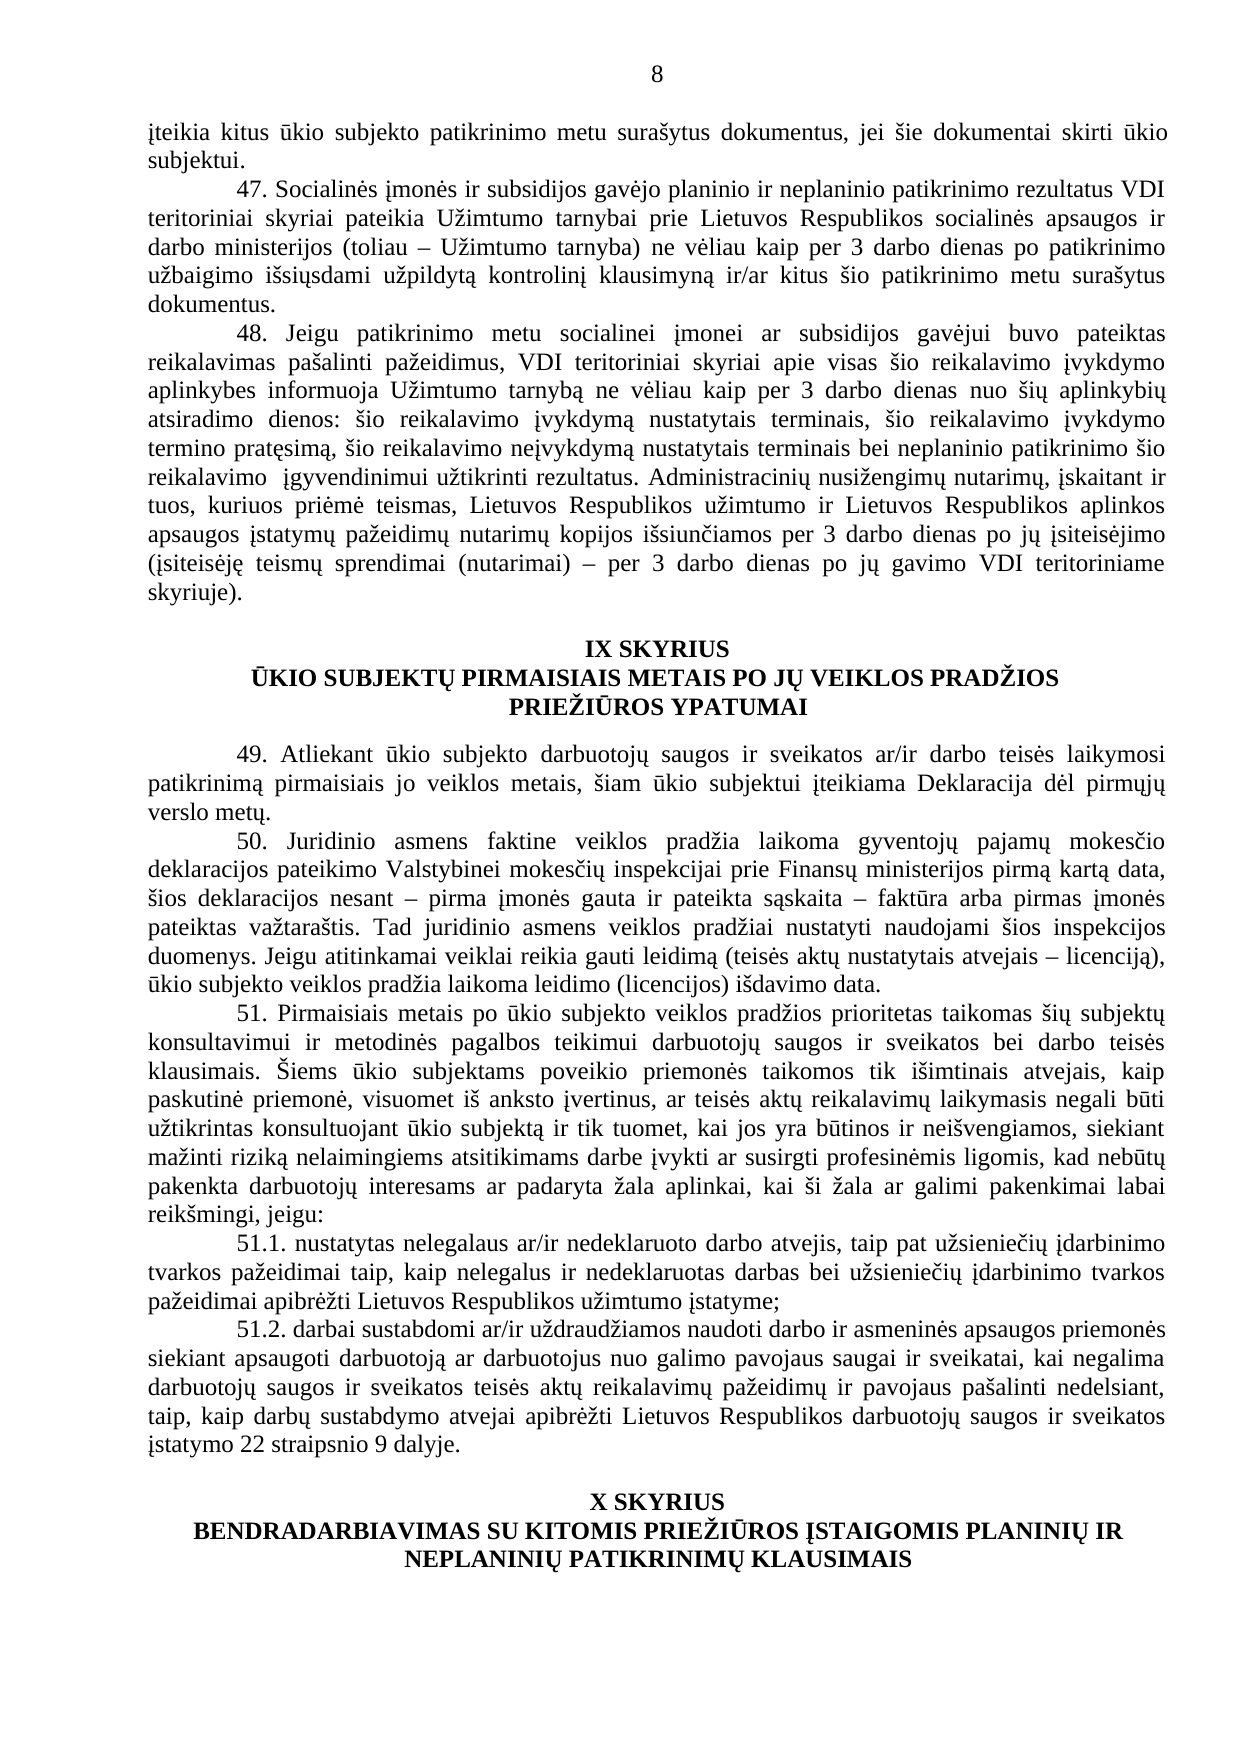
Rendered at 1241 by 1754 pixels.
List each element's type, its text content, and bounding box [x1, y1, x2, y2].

text 49. Atliekant ūkio subjekto darbuotojų saugos ir sveikatos ar/ir darbo teisės laikymosi patikrinimą pirmaisiais jo veiklos metais, šiam ūkio subjektui įteikiama Deklaracija dėl pirmųjų verslo metų. [148, 739, 1166, 826]
text BENDRADARBIAVIMAS SU KITOMIS PRIEŽIŪROS ĮSTAIGOMIS PLANINIŲ IR NEPLANINIŲ PATIKRINIMŲ KLAUSIMAIS [148, 1516, 1169, 1573]
text 48. Jeigu patikrinimo metu socialinei įmonei ar subsidijos gavėjui buvo pateiktas reikalavimas pašalinti pažeidimus, VDI teritoriniai skyriai apie visas šio reikalavimo įvykdymo aplinkybes informuoja Užimtumo tarnybą ne vėliau kaip per 3 darbo dienas nuo šių aplinkybių atsiradimo dienos: šio reikalavimo įvykdymą nustatytais terminais, šio reikalavimo įvykdymo termino pratęsimą, šio reikalavimo neįvykdymą nustatytais terminais bei neplaninio patikrinimo šio reikalavimo įgyvendinimui užtikrinti rezultatus. Administracinių nusižengimų nutarimų, įskaitant ir tuos, kuriuos priėmė teismas, Lietuvos Respublikos užimtumo ir Lietuvos Respublikos aplinkos apsaugos įstatymų pažeidimų nutarimų kopijos išsiunčiamos per 3 darbo dienas po jų įsiteisėjimo (įsiteisėję teismų sprendimai (nutarimai) – per 3 darbo dienas po jų gavimo VDI teritoriniame skyriuje). [148, 318, 1166, 605]
text 51. Pirmaisiais metais po ūkio subjekto veiklos pradžios prioritetas taikomas šių subjektų konsultavimui ir metodinės pagalbos teikimui darbuotojų saugos ir sveikatos bei darbo teisės klausimais. Šiems ūkio subjektams poveikio priemonės taikomos tik išimtinais atvejais, kaip paskutinė priemonė, visuomet iš anksto įvertinus, ar teisės aktų reikalavimų laikymasis negali būti užtikrintas konsultuojant ūkio subjektą ir tik tuomet, kai jos yra būtinos ir neišvengiamos, siekiant mažinti riziką nelaimingiems atsitikimams darbe įvykti ar susirgti profesinėmis ligomis, kad nebūtų pakenkta darbuotojų interesams ar padaryta žala aplinkai, kai ši žala ar galimi pakenkimai labai reikšmingi, jeigu: [148, 998, 1166, 1228]
text ŪKIO SUBJEKTŲ PIRMAISIAIS METAIS PO JŲ VEIKLOS PRADŽIOS [148, 663, 1169, 692]
text 47. Socialinės įmonės ir subsidijos gavėjo planinio ir neplaninio patikrinimo rezultatus VDI teritoriniai skyriai pateikia Užimtumo tarnybai prie Lietuvos Respublikos socialinės apsaugos ir darbo ministerijos (toliau – Užimtumo tarnyba) ne vėliau kaip per 3 darbo dienas po patikrinimo užbaigimo išsiųsdami užpildytą kontrolinį klausimyną ir/ar kitus šio patikrinimo metu surašytus dokumentus. [148, 174, 1166, 318]
text įteikia kitus ūkio subjekto patikrinimo metu surašytus dokumentus, jei šie dokumentai skirti ūkio subjektui. [148, 117, 1169, 174]
text IX SKYRIUS [148, 634, 1166, 663]
text 51.2. darbai sustabdomi ar/ir uždraudžiamos naudoti darbo ir asmeninės apsaugos priemonės siekiant apsaugoti darbuotoją ar darbuotojus nuo galimo pavojaus saugai ir sveikatai, kai negalima darbuotojų saugos ir sveikatos teisės aktų reikalavimų pažeidimų ir pavojaus pašalinti nedelsiant, taip, kaip darbų sustabdymo atvejai apibrėžti Lietuvos Respublikos darbuotojų saugos ir sveikatos įstatymo 22 straipsnio 9 dalyje. [148, 1314, 1166, 1458]
text X SKYRIUS [148, 1487, 1166, 1516]
text 50. Juridinio asmens faktine veiklos pradžia laikoma gyventojų pajamų mokesčio deklaracijos pateikimo Valstybinei mokesčių inspekcijai prie Finansų ministerijos pirmą kartą data, šios deklaracijos nesant – pirma įmonės gauta ir pateikta sąskaita – faktūra arba pirmas įmonės pateiktas važtaraštis. Tad juridinio asmens veiklos pradžiai nustatyti naudojami šios inspekcijos duomenys. Jeigu atitinkamai veiklai reikia gauti leidimą (teisės aktų nustatytais atvejais – licenciją), ūkio subjekto veiklos pradžia laikoma leidimo (licencijos) išdavimo data. [148, 826, 1166, 998]
text PRIEŽIŪROS YPATUMAI [148, 692, 1169, 720]
text 51.1. nustatytas nelegalaus ar/ir nedeklaruoto darbo atvejis, taip pat užsieniečių įdarbinimo tvarkos pažeidimai taip, kaip nelegalus ir nedeklaruotas darbas bei užsieniečių įdarbinimo tvarkos pažeidimai apibrėžti Lietuvos Respublikos užimtumo įstatyme; [148, 1228, 1166, 1314]
